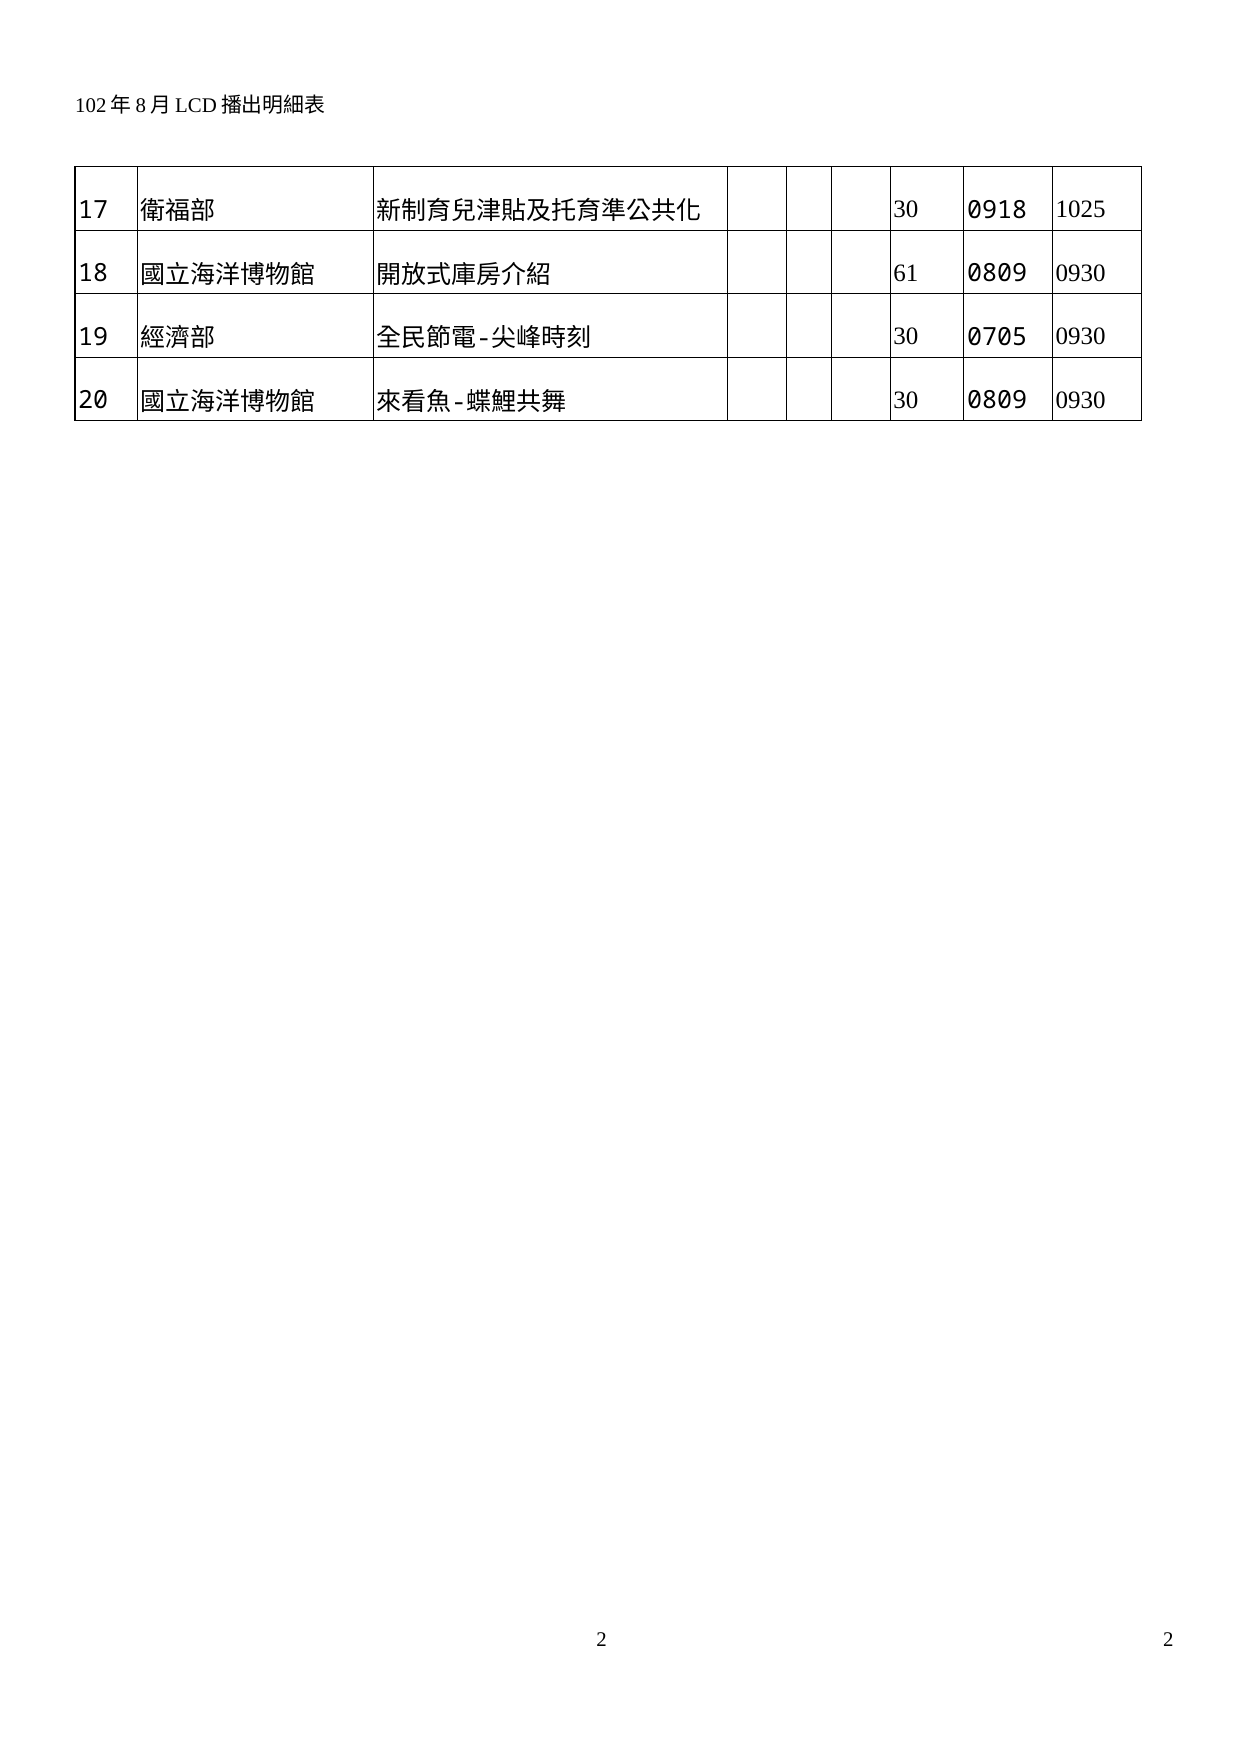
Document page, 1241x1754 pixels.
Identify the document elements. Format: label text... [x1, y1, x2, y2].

table_cell [787, 231, 831, 293]
table_cell 開放式庫房介紹 [374, 231, 727, 293]
table_cell 30 [891, 167, 963, 229]
table_cell [787, 167, 831, 229]
table_cell 1025 [1053, 167, 1141, 229]
table_cell [728, 358, 786, 420]
table_cell 0809 [964, 358, 1052, 420]
table_cell [832, 358, 890, 420]
table_cell [832, 231, 890, 293]
table_cell 0705 [964, 294, 1052, 357]
table_cell 20 [76, 358, 137, 420]
table_cell 30 [891, 358, 963, 420]
table_cell [728, 294, 786, 357]
table_cell [832, 294, 890, 357]
table_cell 來看魚-蝶鯉共舞 [374, 358, 727, 420]
table_cell 國立海洋博物館 [138, 358, 373, 420]
table_cell [787, 358, 831, 420]
table_cell 經濟部 [138, 294, 373, 357]
table_cell [728, 231, 786, 293]
table_cell 衛福部 [138, 167, 373, 229]
table_cell 全民節電-尖峰時刻 [374, 294, 727, 357]
table_cell 0918 [964, 167, 1052, 229]
table_cell [728, 167, 786, 229]
table_cell 新制育兒津貼及托育準公共化 [374, 167, 727, 229]
table_cell 19 [76, 294, 137, 357]
table_cell [832, 167, 890, 229]
table_cell [787, 294, 831, 357]
table_cell 0930 [1053, 231, 1141, 293]
table_cell 0930 [1053, 294, 1141, 357]
table_cell 61 [891, 231, 963, 293]
table_cell 國立海洋博物館 [138, 231, 373, 293]
table_cell 30 [891, 294, 963, 357]
table_cell 0809 [964, 231, 1052, 293]
table_cell 17 [76, 167, 137, 229]
table_cell 0930 [1053, 358, 1141, 420]
table_cell 18 [76, 231, 137, 293]
